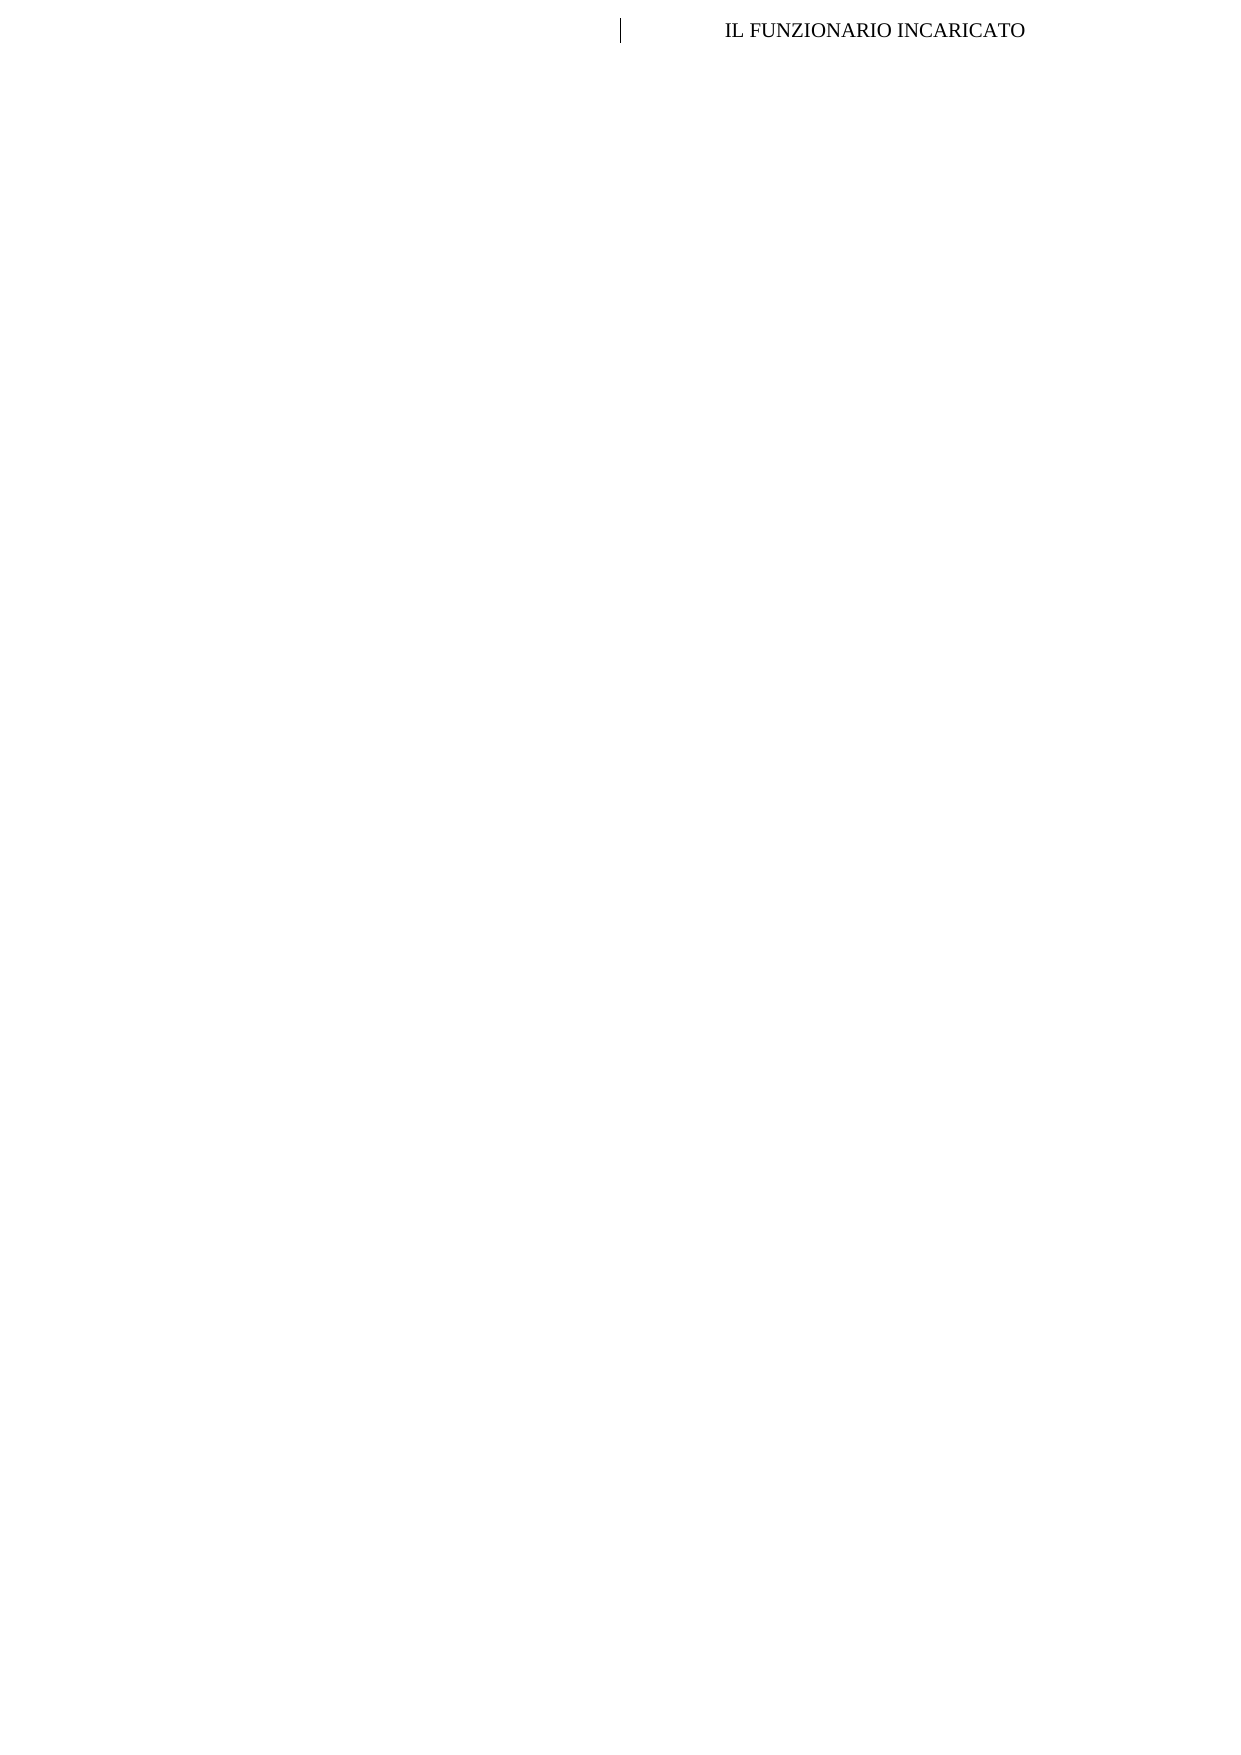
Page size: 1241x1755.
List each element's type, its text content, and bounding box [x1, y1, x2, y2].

text IL FUNZIONARIO INCARICATO [649, 18, 1122, 42]
